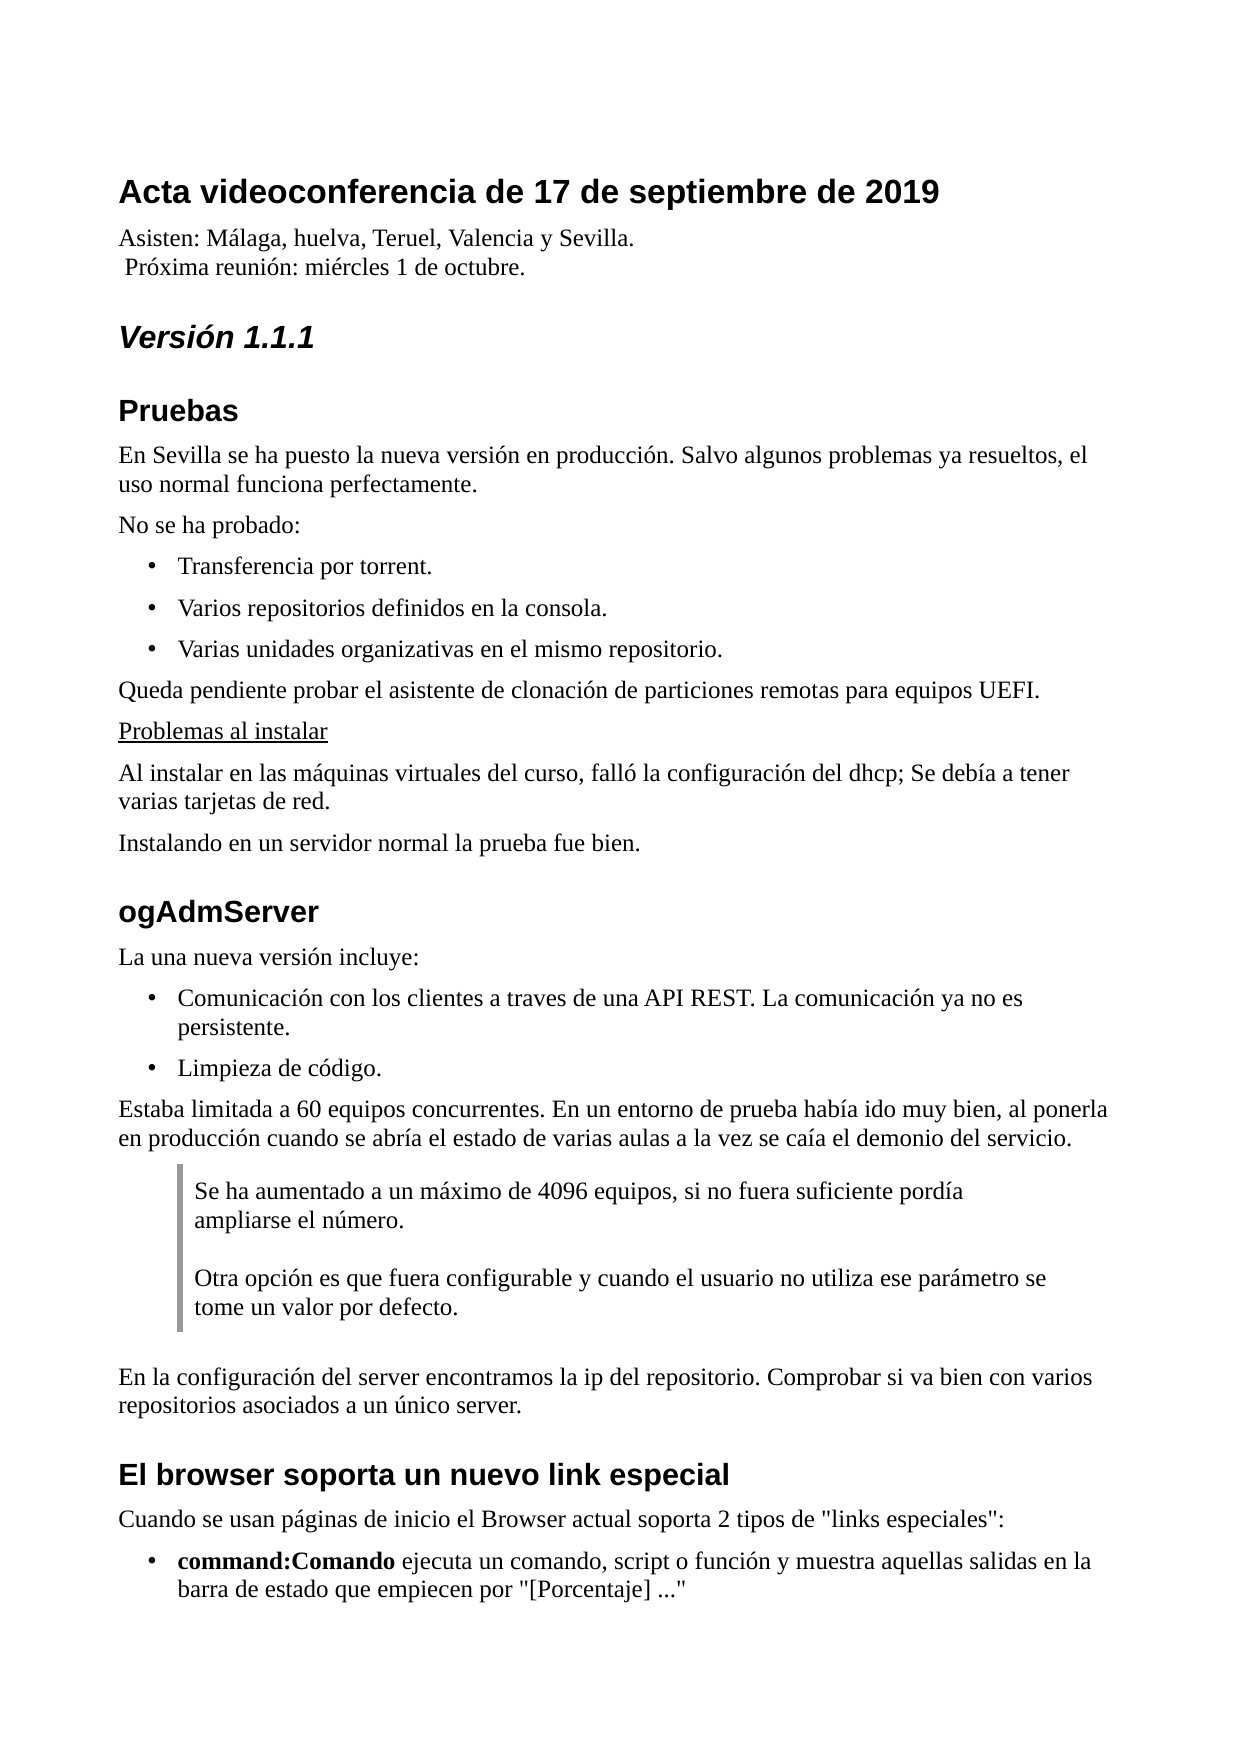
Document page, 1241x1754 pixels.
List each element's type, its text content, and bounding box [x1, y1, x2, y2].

subtitle Acta videoconferencia de 17 de septiembre de 2019 [118, 172, 1122, 211]
text Cuando se usan páginas de inicio el Browser actual soporta 2 tipos de "links especiales": [118, 1504, 1122, 1533]
subtitle Pruebas [118, 392, 1122, 428]
subtitle Versión 1.1.1 [118, 318, 1122, 355]
text Se ha aumentado a un máximo de 4096 equipos, si no fuera suficiente pordía ampliarse el número. [183, 1164, 1063, 1233]
subtitle ogAdmServer [118, 894, 1122, 929]
text Problemas al instalar [118, 716, 1122, 745]
list Limpieza de código. [148, 1053, 1122, 1082]
text Estaba limitada a 60 equipos concurrentes. En un entorno de prueba había ido muy bien, al ponerla en producción cuando se abría el estado de varias aulas a la vez se caía el demonio del servicio. [118, 1094, 1122, 1152]
text Asisten: Málaga, huelva, Teruel, Valencia y Sevilla. Próxima reunión: miércles 1 de octubre. [118, 223, 1122, 281]
text Instalando en un servidor normal la prueba fue bien. [118, 828, 1122, 856]
list Comunicación con los clientes a traves de una API REST. La comunicación ya no es persistente. [148, 983, 1122, 1041]
text La una nueva versión incluye: [118, 942, 1122, 971]
list Transferencia por torrent. [148, 551, 1122, 580]
subtitle El browser soporta un nuevo link especial [118, 1457, 1122, 1492]
list command:Comando ejecuta un comando, script o función y muestra aquellas salidas en la barra de estado que empiecen por "[Porcentaje] ..." [148, 1546, 1122, 1603]
text En Sevilla se ha puesto la nueva versión en producción. Salvo algunos problemas ya resueltos, el uso normal funciona perfectamente. [118, 440, 1122, 498]
text En la configuración del server encontramos la ip del repositorio. Comprobar si va bien con varios repositorios asociados a un único server. [118, 1362, 1122, 1419]
text Otra opción es que fuera configurable y cuando el usuario no utiliza ese parámetro se tome un valor por defecto. [183, 1251, 1063, 1332]
text Queda pendiente probar el asistente de clonación de particiones remotas para equipos UEFI. [118, 675, 1122, 704]
list Varias unidades organizativas en el mismo repositorio. [148, 634, 1122, 663]
text Al instalar en las máquinas virtuales del curso, falló la configuración del dhcp; Se debía a tener varias tarjetas de red. [118, 758, 1122, 815]
list Varios repositorios definidos en la consola. [148, 593, 1122, 621]
text No se ha probado: [118, 510, 1122, 539]
